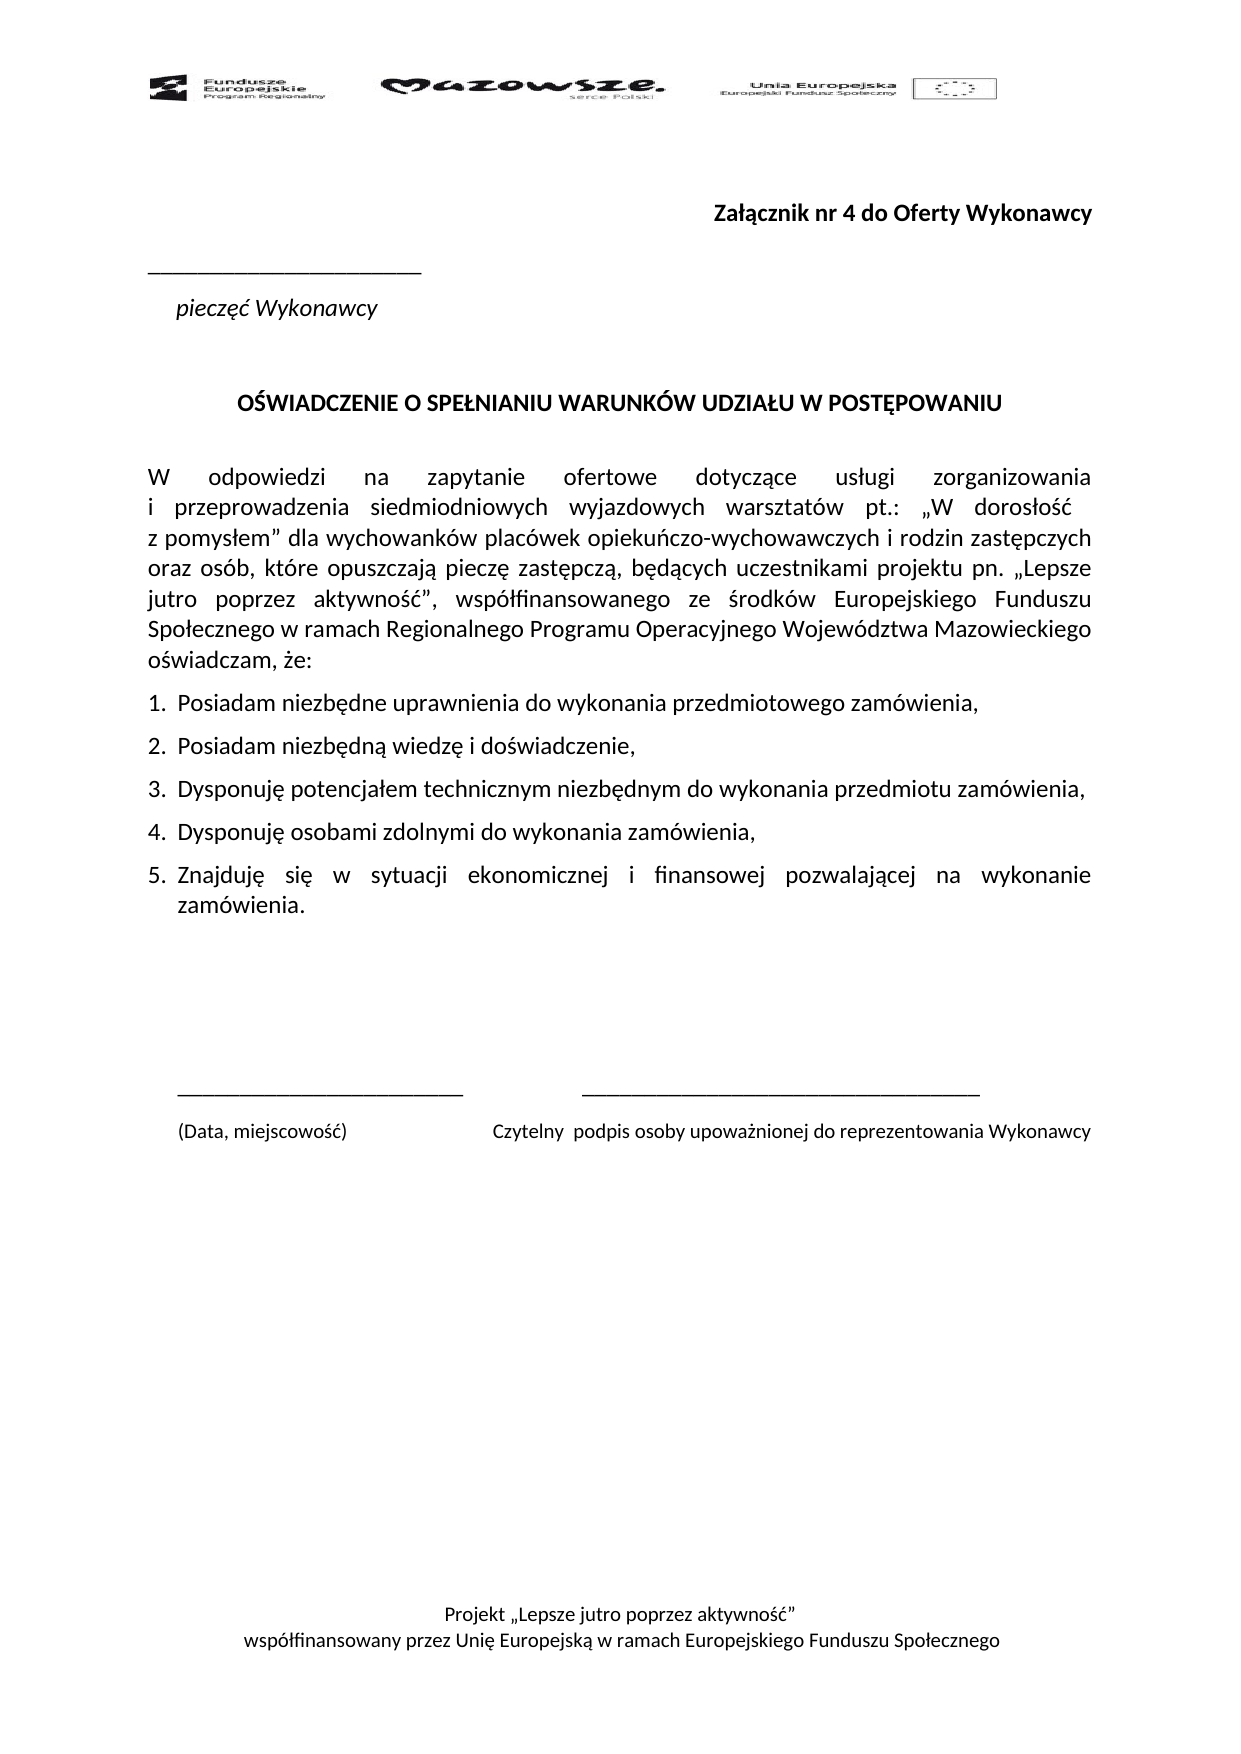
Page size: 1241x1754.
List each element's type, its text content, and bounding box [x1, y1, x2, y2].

picture [147, 73, 1004, 102]
text Załącznik nr 4 do Oferty Wykonawcy [148, 197, 1093, 228]
text OŚWIADCZENIE O SPEŁNIANIU WARUNKÓW UDZIAŁU W POSTĘPOWANIU [148, 387, 1093, 418]
text 4. Dysponuję osobami zdolnymi do wykonania zamówienia, [148, 816, 1093, 846]
text 3. Dysponuję potencjałem technicznym niezbędnym do wykonania przedmiotu zamówienia, [148, 773, 1093, 803]
text _______________________ ________________________________ [177, 1069, 1093, 1099]
text pieczęć Wykonawcy [148, 292, 1093, 323]
text W odpowiedzi na zapytanie ofertowe dotyczące usługi zorganizowania i przeprowadzenia siedmiodniowych wyjazdowych warsztatów pt.: „W dorosłość z pomysłem” dla wychowanków placówek opiekuńczo-wychowawczych i rodzin zastępczych oraz osób, które opuszczają pieczę zastępczą, będących uczestnikami projektu pn. „Lepsze jutro poprzez aktywność”, współfinansowanego ze środków Europejskiego Funduszu Społecznego w ramach Regionalnego Programu Operacyjnego Województwa Mazowieckiego oświadczam, że: [148, 461, 1093, 674]
text ______________________ [148, 247, 1093, 277]
text 2. Posiadam niezbędną wiedzę i doświadczenie, [148, 730, 1093, 760]
text 5. Znajduję się w sytuacji ekonomicznej i finansowej pozwalającej na wykonanie zamówienia. [148, 859, 1093, 920]
text (Data, miejscowość) Czytelny podpis osoby upoważnionej do reprezentowania Wykonawcy [177, 1118, 1093, 1144]
text 1. Posiadam niezbędne uprawnienia do wykonania przedmiotowego zamówienia, [148, 687, 1093, 717]
